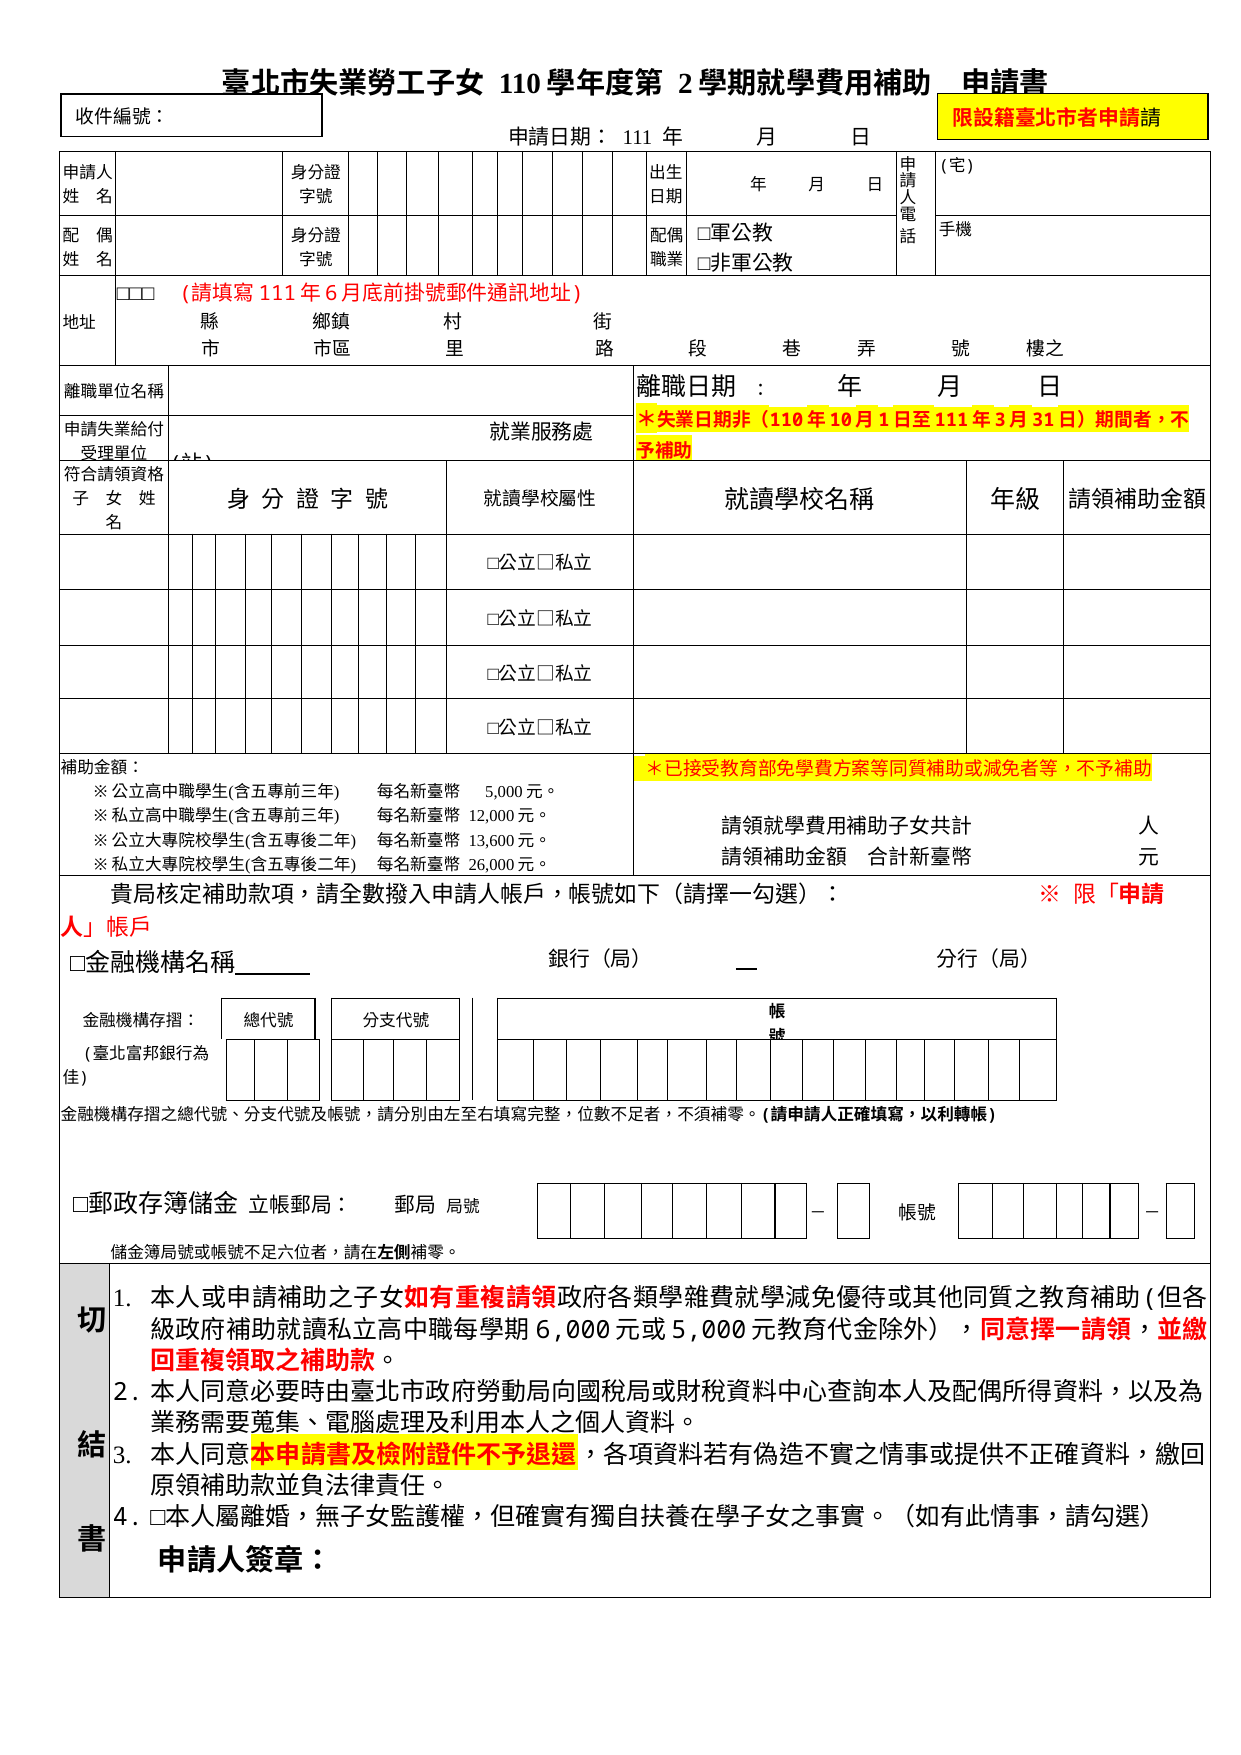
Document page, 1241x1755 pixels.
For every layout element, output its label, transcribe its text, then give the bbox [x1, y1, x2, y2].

table_cell [638, 1040, 667, 1100]
table_cell [387, 699, 415, 753]
table_cell [583, 216, 612, 275]
table_cell [567, 1040, 600, 1100]
table_cell [737, 1040, 770, 1100]
table_cell [613, 216, 646, 275]
table_cell [359, 535, 386, 588]
table_cell [227, 1040, 254, 1100]
table_cell 就讀學校名稱 [634, 461, 966, 533]
table_cell [634, 646, 966, 698]
table_header [613, 152, 646, 215]
table_cell [302, 590, 331, 644]
table_cell [378, 216, 406, 275]
table_cell [332, 699, 358, 753]
table_cell [439, 216, 472, 275]
table_cell [216, 535, 245, 588]
table_header 申 請 人 電 話 [897, 152, 935, 275]
table_header [407, 152, 438, 215]
table_header [116, 152, 282, 215]
table_cell [272, 590, 301, 644]
table_cell [216, 590, 245, 644]
table_cell [169, 590, 192, 644]
table_cell 切 結 書 [60, 1264, 109, 1597]
table_cell [320, 1039, 331, 1100]
table_cell [332, 590, 358, 644]
table_cell [460, 998, 472, 1039]
table_cell [288, 1040, 319, 1100]
table_cell □公立□私立 [447, 699, 633, 753]
table_header (宅) [936, 152, 1210, 215]
table_cell [416, 590, 446, 644]
table_cell [169, 366, 633, 414]
table_cell [246, 646, 271, 698]
table_cell [1167, 1184, 1194, 1238]
table_cell [993, 1184, 1023, 1238]
table_cell 符合請領資格 子 女 姓 名 [60, 461, 168, 533]
table_cell 本人或申請補助之子女如有重複請領政府各類學雜費就學減免優待或其他同質之教育補助(但各級政府補助就讀私立高中職每學期6,000元或5,000元教育代金除外），同意擇一請領，並繳回重複領取之補助款。 本人同意必要時由臺北市政府勞動局向國稅局或財稅資料中心查詢本人及配偶所得資料，以及為業務需要蒐集、電腦處理及利用本人之個人資料。 本人同意本申請書及檢附證件不予退還，各項資料若有偽造不實之情事或提供不正確資料，繳回原領補助款並負法律責任。 □本人屬離婚，無子女監護權，但確實有獨自扶養在學子女之事實。（如有此情事，請勾選） 申請人簽章： [110, 1264, 1210, 1597]
table_header [349, 152, 377, 215]
table_cell (臺北富邦銀行為佳) [60, 1039, 226, 1100]
table_cell [60, 699, 168, 753]
table_cell [302, 699, 331, 753]
table_cell [169, 535, 192, 588]
table_cell [387, 535, 415, 588]
table_header [553, 152, 582, 215]
table_cell [1064, 535, 1210, 588]
table_cell 分行（局） [766, 943, 1210, 997]
table_cell [571, 1184, 604, 1238]
table_cell [498, 216, 522, 275]
table_cell 請領補助金額 [1064, 461, 1210, 533]
table_cell 帳號 [870, 1183, 958, 1238]
table_cell [416, 646, 446, 698]
table_cell [193, 646, 215, 698]
table_cell [1195, 1183, 1210, 1238]
table_cell [302, 646, 331, 698]
table_cell [967, 535, 1063, 588]
table_cell □軍公教 □非軍公教 [687, 216, 896, 275]
table_cell [255, 1040, 287, 1100]
table_cell 手機 [936, 216, 1210, 275]
table_cell [967, 699, 1063, 753]
table_cell [272, 699, 301, 753]
table_cell □□□ (請填寫111年6月底前掛號郵件通訊地址) 縣 鄉鎮 村 街 市 市區 里 路 段 巷 弄 號 樓之 [116, 276, 1210, 365]
table_cell [332, 1040, 363, 1100]
table_cell [193, 535, 215, 588]
table_cell [523, 216, 552, 275]
table_cell [302, 535, 331, 588]
table_header 出生 日期 [647, 152, 686, 215]
table_cell 離職日期 ﹕ 年 月 日 ＊失業日期非（110年10月1日至111年3月31日）期間者，不予補助 [634, 366, 1210, 460]
table_cell － [807, 1183, 837, 1238]
table_cell [534, 1040, 566, 1100]
table_cell [673, 1184, 706, 1238]
table_cell [1064, 646, 1210, 698]
table_cell 身 分 證 字 號 [169, 461, 446, 533]
table_cell [60, 535, 168, 588]
table_header 年 月 日 [687, 152, 896, 215]
table_cell [959, 1184, 992, 1238]
table_cell [1020, 1040, 1056, 1100]
table_header [473, 152, 497, 215]
table_cell [538, 1184, 570, 1238]
table_cell 分支代號 [332, 999, 459, 1039]
table_cell [60, 646, 168, 698]
table_cell 金融機構存摺之總代號、分支代號及帳號，請分別由左至右填寫完整，位數不足者，不須補零。(請申請人正確填寫，以利轉帳) [60, 1100, 1210, 1134]
table_cell [246, 535, 271, 588]
table_header 申請人姓 名 [60, 152, 115, 215]
table_cell □公立□私立 [447, 646, 633, 698]
table_cell [1064, 699, 1210, 753]
table_cell [349, 216, 377, 275]
table_header 身分證字號 [283, 152, 348, 215]
table_cell [116, 216, 282, 275]
table_cell [422, 943, 454, 997]
table_cell [955, 1040, 988, 1100]
table_cell [359, 646, 386, 698]
table_cell □金融機構名稱 1 [60, 943, 348, 997]
table_cell [866, 1040, 896, 1100]
table_cell [668, 1040, 706, 1100]
table_cell 總代號 [222, 999, 314, 1039]
table_cell 銀行（局） [454, 943, 766, 997]
table_cell [1064, 590, 1210, 644]
table_header [498, 152, 522, 215]
table_cell [553, 216, 582, 275]
table_cell 身分證字號 [283, 216, 348, 275]
table_cell [246, 699, 271, 753]
table_cell [1111, 1184, 1138, 1238]
table_cell [1024, 1184, 1056, 1238]
table_cell 檢號 檢號 [60, 1135, 1210, 1183]
table_cell [332, 535, 358, 588]
table_cell [989, 1040, 1019, 1100]
table_cell [416, 699, 446, 753]
table_cell [473, 1039, 497, 1100]
table_cell [473, 216, 497, 275]
table_cell [216, 699, 245, 753]
table_cell [364, 1040, 393, 1100]
table_cell [601, 1040, 637, 1100]
table_cell [642, 1184, 672, 1238]
table_cell [1057, 998, 1210, 1039]
table_cell 配偶 職業 [647, 216, 686, 275]
table_cell [246, 590, 271, 644]
table_cell [394, 1040, 426, 1100]
table_cell [634, 590, 966, 644]
table_cell [348, 943, 378, 997]
table_cell [838, 1184, 869, 1238]
table_cell [498, 1040, 533, 1100]
table_cell [803, 1040, 833, 1100]
table_cell [771, 1040, 802, 1100]
table_cell [416, 535, 446, 588]
table_cell [605, 1184, 641, 1238]
table_cell [967, 646, 1063, 698]
table_cell 就讀學校屬性 [447, 461, 633, 533]
table_cell □郵政存簿儲金 立帳郵局： 郵局 局號 [60, 1183, 537, 1238]
table_cell [387, 646, 415, 698]
table_cell [387, 590, 415, 644]
table_cell 就業服務處(站) [169, 416, 633, 460]
table_cell [742, 1184, 774, 1238]
table_cell 儲金簿局號或帳號不足六位者，請在左側補零。 [60, 1238, 1210, 1263]
table_cell [359, 699, 386, 753]
table_cell [634, 699, 966, 753]
table_header [439, 152, 472, 215]
table_cell [834, 1040, 865, 1100]
table_cell [169, 646, 192, 698]
table_cell [60, 590, 168, 644]
table_cell [332, 646, 358, 698]
table_cell [193, 590, 215, 644]
table_cell □公立□私立 [447, 590, 633, 644]
table_cell 補助金額： ※ 公立高中職學生(含五專前三年) 每名新臺幣 5,000元。 ※ 私立高中職學生(含五專前三年) 每名新臺幣 12,000元。 ※ 公立大專院校學生(含五專後二年) 每名新臺幣 13,600元。 ※ 私立大專院校學生(含五專後二年) 每名新臺幣 26,000元。 [60, 754, 633, 875]
table_cell [925, 1040, 954, 1100]
table_cell [316, 998, 331, 1039]
table_header [523, 152, 552, 215]
table_cell [460, 1039, 472, 1100]
table_cell 年級 [967, 461, 1063, 533]
table_cell ＊已接受教育部免學費方案等同質補助或減免者等，不予補助 請領就學費用補助子女共計 人 請領補助金額 合計新臺幣 元 [634, 754, 1210, 875]
table_cell [634, 535, 966, 588]
table_cell [897, 1040, 924, 1100]
table_header [583, 152, 612, 215]
table_cell 地址 [60, 276, 115, 365]
text 申請日期： 111 年 月 日 [190, 121, 1181, 151]
table_cell [1057, 1039, 1210, 1100]
table_cell [169, 699, 192, 753]
table_cell [473, 998, 497, 1039]
table_cell [378, 943, 422, 997]
table_cell 金融機構存摺： [60, 998, 221, 1039]
table_cell [272, 646, 301, 698]
table_cell [272, 535, 301, 588]
table_cell [407, 216, 438, 275]
table_cell □公立□私立 [447, 535, 633, 588]
table_cell 配 偶姓 名 [60, 216, 115, 275]
table_cell [359, 590, 386, 644]
table_cell [1057, 1184, 1082, 1238]
table_cell [967, 590, 1063, 644]
table_cell [707, 1184, 741, 1238]
text 臺北市失業勞工子女 110學年度第 2學期就學費用補助 申請書 [89, 59, 1181, 101]
table_cell 離職單位名稱 [60, 366, 168, 414]
table_cell 貴局核定補助款項，請全數撥入申請人帳戶，帳號如下（請擇一勾選）： ※ 限「申請人」帳戶 [60, 876, 1210, 942]
table_cell 帳 號 [498, 999, 1056, 1039]
table_cell 申請失業給付 受理單位 [60, 416, 168, 460]
table_cell [216, 646, 245, 698]
table_cell [427, 1040, 459, 1100]
table_cell － [1139, 1183, 1166, 1238]
table_cell [1083, 1184, 1109, 1238]
table_cell [707, 1040, 736, 1100]
table_cell [193, 699, 215, 753]
table_header [378, 152, 406, 215]
table_cell [776, 1184, 806, 1238]
